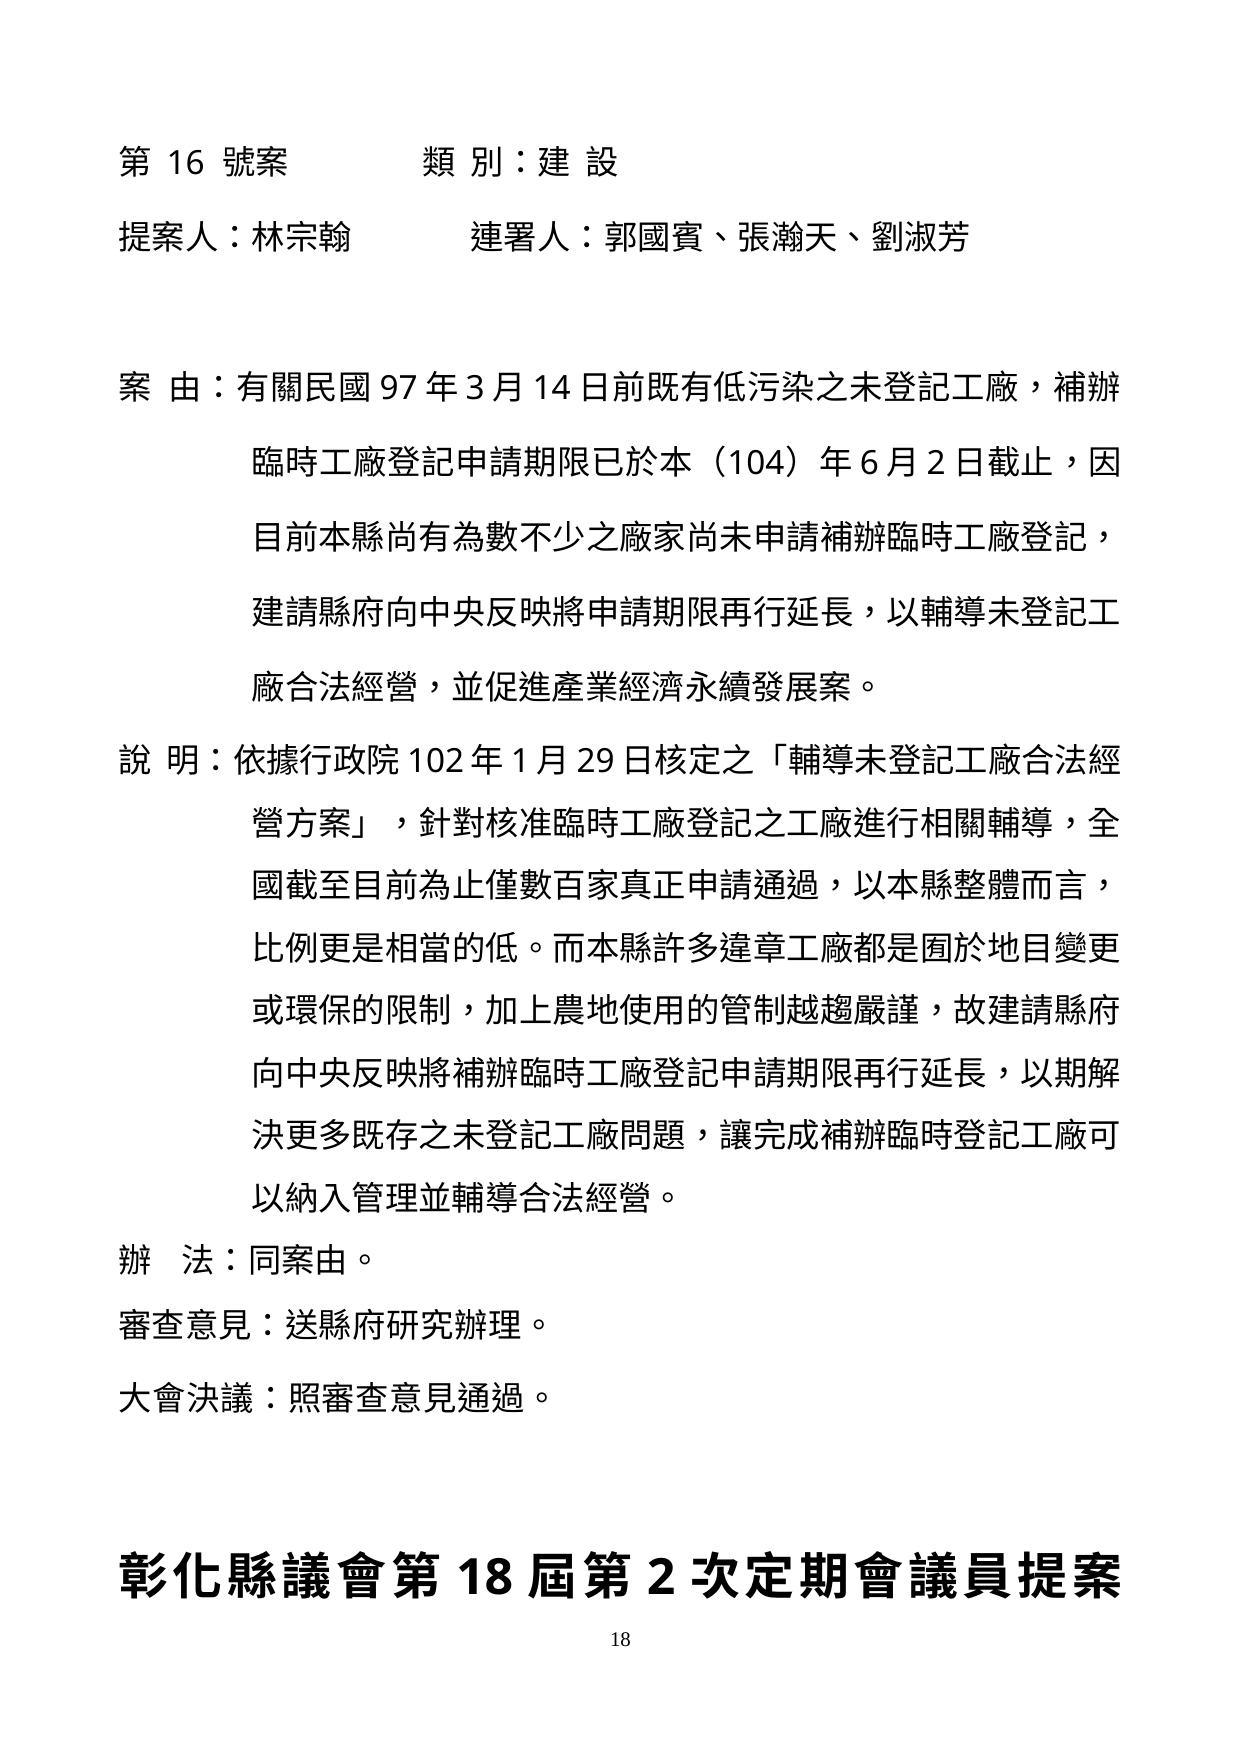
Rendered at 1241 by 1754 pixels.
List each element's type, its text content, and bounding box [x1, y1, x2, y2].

text 審查意見：送縣府研究辦理。 [118, 1285, 1122, 1360]
text 第 16 號案 類 別：建 設 [118, 123, 1122, 198]
text 案 由：有關民國97年3月14日前既有低污染之未登記工廠，補辦臨時工廠登記申請期限已於本（104）年6月2日截止，因目前本縣尚有為數不少之廠家尚未申請補辦臨時工廠登記，建請縣府向中央反映將申請期限再行延長，以輔導未登記工廠合法經營，並促進產業經濟永續發展案。 [118, 348, 1122, 723]
text 提案人：林宗翰 連署人：郭國賓、張瀚天、劉淑芳 [118, 198, 1122, 273]
text 辦 法：同案由。 [118, 1223, 1122, 1285]
text 彰化縣議會第18屆第2次定期會議員提案 [118, 1535, 1122, 1610]
text 說 明：依據行政院102年1月29日核定之「輔導未登記工廠合法經營方案」，針對核准臨時工廠登記之工廠進行相關輔導，全國截至目前為止僅數百家真正申請通過，以本縣整體而言，比例更是相當的低。而本縣許多違章工廠都是囿於地目變更或環保的限制，加上農地使用的管制越趨嚴謹，故建請縣府向中央反映將補辦臨時工廠登記申請期限再行延長，以期解決更多既存之未登記工廠問題，讓完成補辦臨時登記工廠可以納入管理並輔導合法經營。 [118, 723, 1122, 1223]
text 大會決議：照審查意見通過。 [118, 1360, 1122, 1423]
